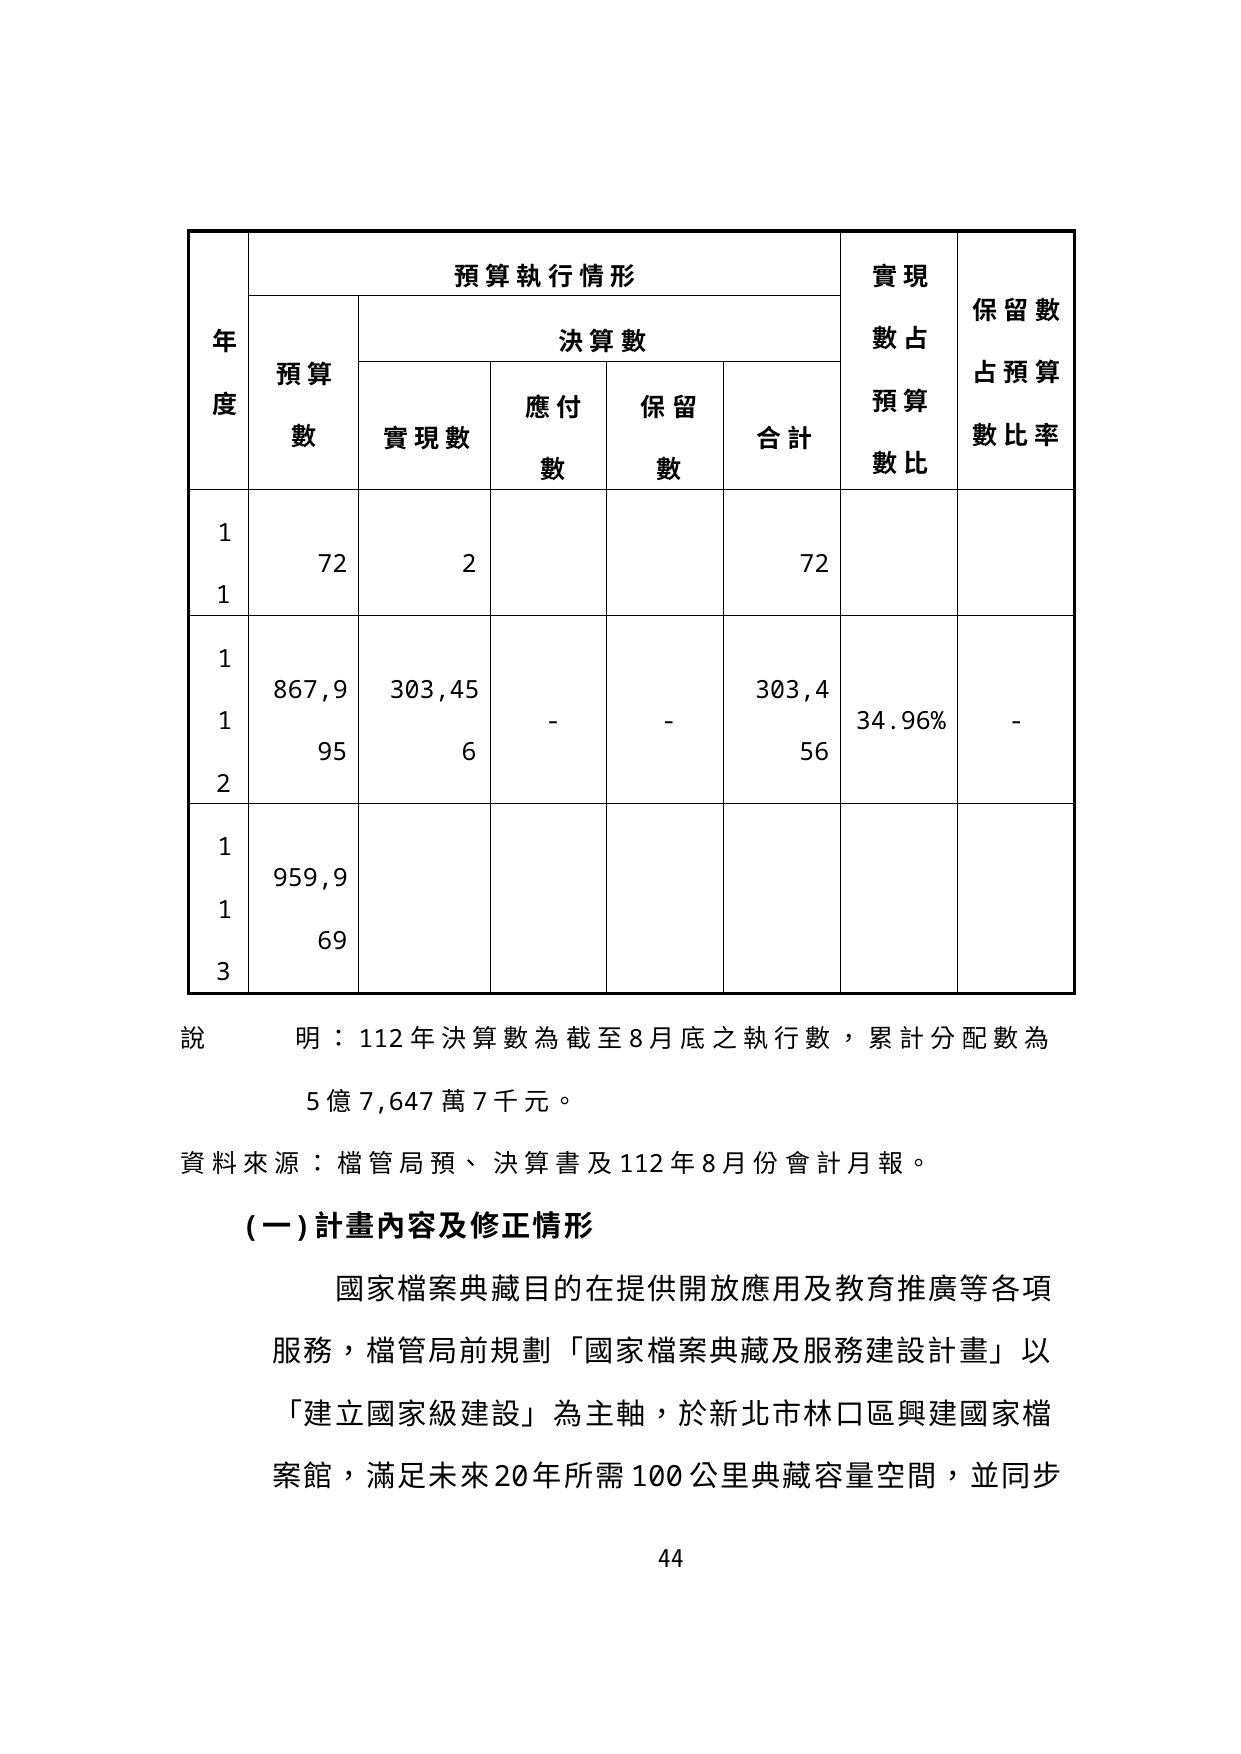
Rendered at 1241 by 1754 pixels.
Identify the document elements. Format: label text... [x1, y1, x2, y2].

table_cell - [958, 616, 1073, 803]
table_header 保留數占預算數比率 [958, 233, 1073, 489]
table_cell 決算數 [359, 296, 840, 361]
table_cell 100% [841, 490, 957, 615]
table_cell [724, 804, 840, 992]
table_cell 2 [359, 490, 490, 615]
table_cell 34.96% [841, 616, 957, 803]
table_header 實現數占預算數比率 [841, 233, 957, 489]
table_cell - [491, 616, 606, 803]
table_cell 113 [190, 804, 248, 992]
table_cell [958, 804, 1073, 992]
table_header 年度 [190, 233, 248, 489]
table_cell [359, 804, 490, 992]
table_cell 959,969 [249, 804, 358, 992]
table_cell [491, 804, 606, 992]
table_cell 112 [190, 616, 248, 803]
table_cell [841, 804, 957, 992]
table_cell 預算數 [249, 296, 358, 489]
table_cell - [958, 490, 1073, 615]
table_cell 72 [724, 490, 840, 615]
text 資料來源：檔管局預、決算書及112年8月份會計月報。 [177, 1120, 1092, 1182]
text (一)計畫內容及修正情形 [236, 1182, 1063, 1245]
table_cell [607, 804, 723, 992]
table_header 預算執行情形 [249, 233, 840, 295]
table_cell 72 [249, 490, 358, 615]
table_cell 303,456 [724, 616, 840, 803]
table_cell - [607, 616, 723, 803]
table_cell 應付數 [491, 362, 606, 489]
table_cell 合計 [724, 362, 840, 489]
table_cell 867,995 [249, 616, 358, 803]
text 說 明：112年決算數為截至8月底之執行數，累計分配數為5億7,647萬7千元。 [177, 995, 1063, 1120]
table_cell 303,456 [359, 616, 490, 803]
table_cell - [491, 490, 606, 615]
table_cell 保留數 [607, 362, 723, 489]
table_cell - [607, 490, 723, 615]
table_cell 11 [190, 490, 248, 615]
text 國家檔案典藏目的在提供開放應用及教育推廣等各項服務，檔管局前規劃「國家檔案典藏及服務建設計畫」以「建立國家級建設」為主軸，於新北市林口區興建國家檔案館，滿足未來20年所需100公里典藏容量空間，並同步 [266, 1245, 1063, 1495]
table_cell 實現數 [359, 362, 490, 489]
